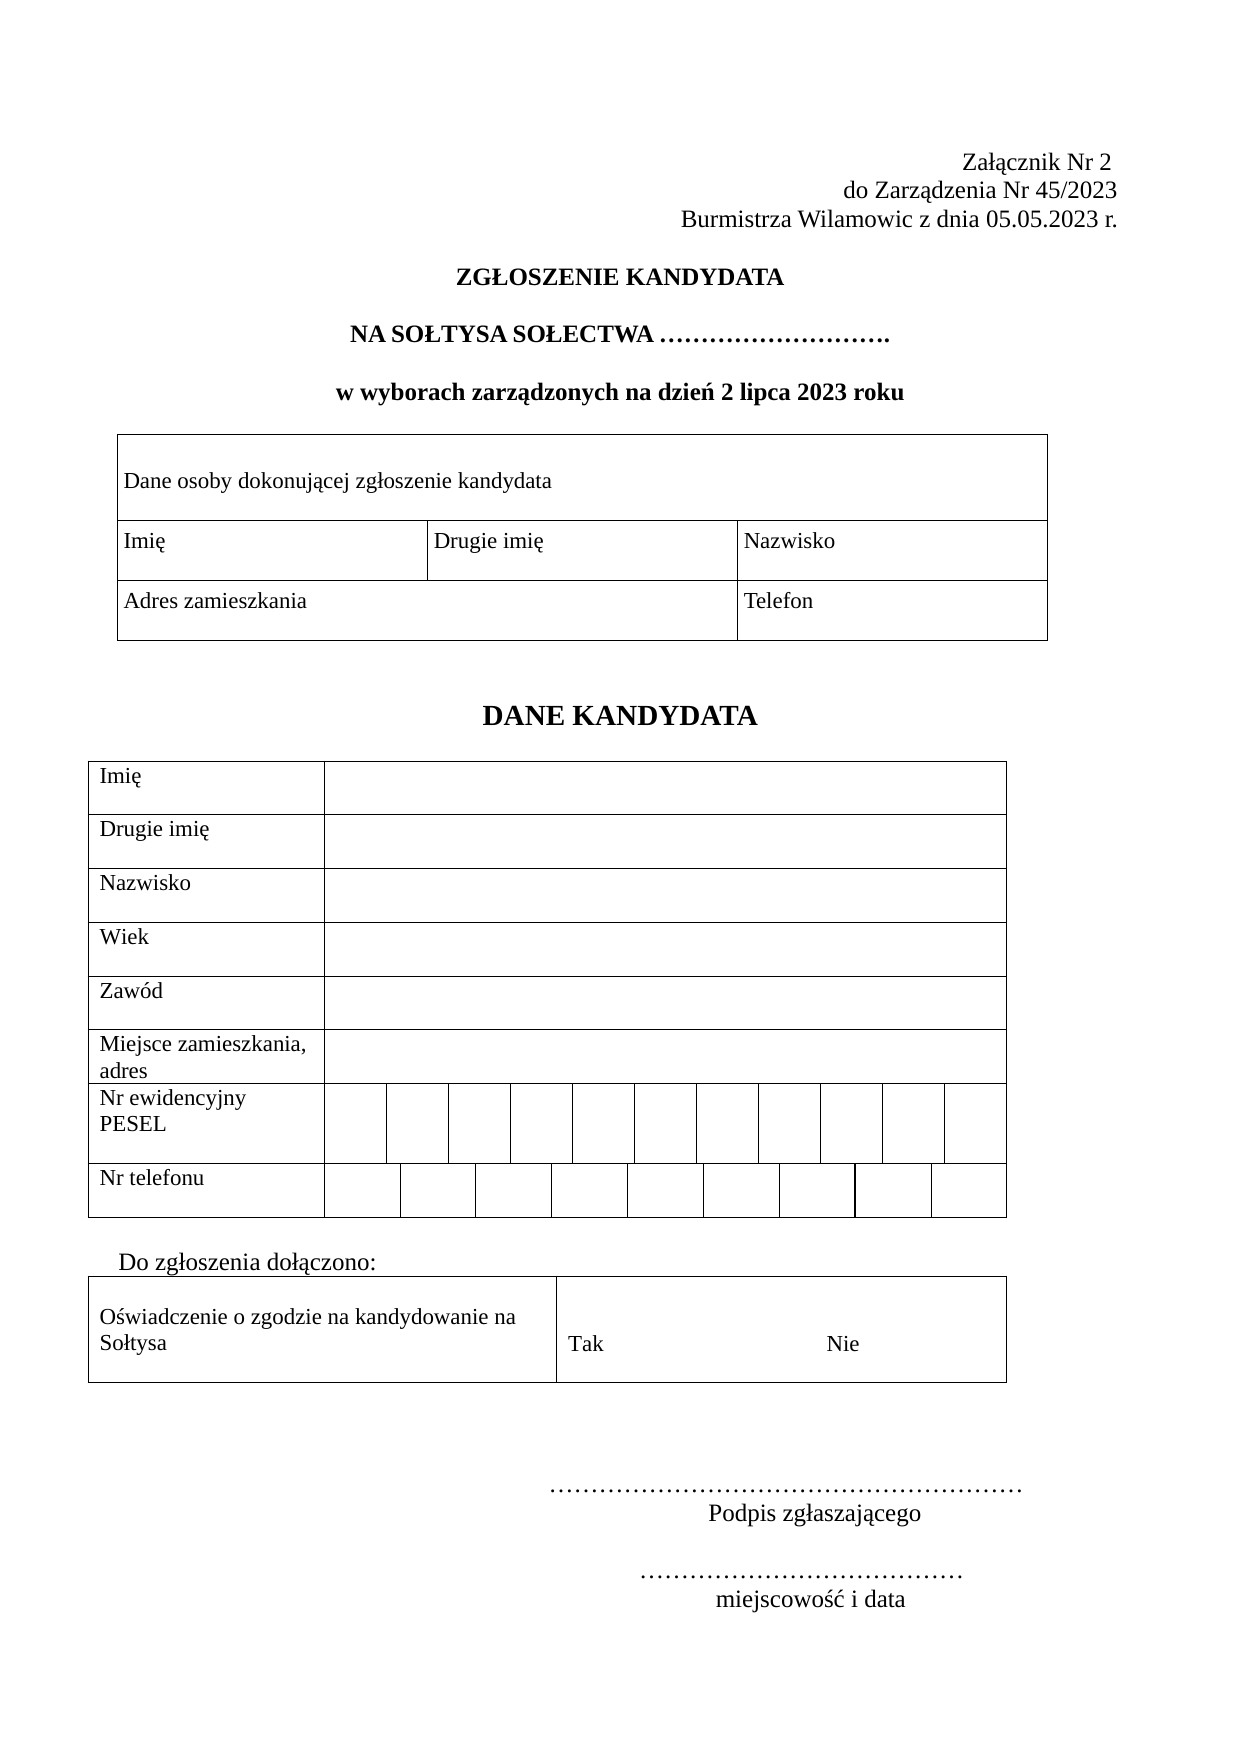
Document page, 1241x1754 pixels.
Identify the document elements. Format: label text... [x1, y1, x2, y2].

table_cell [476, 1164, 551, 1217]
text Do zgłoszenia dołączono: [118, 1247, 1122, 1276]
table_cell [856, 1164, 931, 1217]
text DANE KANDYDATA [118, 698, 1122, 732]
table_cell [325, 923, 1006, 976]
table_cell Drugie imię [428, 521, 737, 580]
text ………………………………………………… [118, 1469, 1122, 1498]
table_cell [325, 1084, 386, 1163]
text ………………………………… [118, 1556, 1122, 1584]
table_cell [325, 869, 1006, 922]
table_cell [697, 1084, 758, 1163]
table_cell Zawód [89, 977, 324, 1029]
table_cell Telefon [738, 581, 1047, 640]
table_cell Imię [118, 521, 427, 580]
text Podpis zgłaszającego [634, 1498, 1122, 1527]
table_cell [628, 1164, 703, 1217]
table_cell [573, 1084, 634, 1163]
table_cell [325, 815, 1006, 868]
text ZGŁOSZENIE KANDYDATA [118, 262, 1122, 291]
table_cell [883, 1084, 944, 1163]
table_cell [401, 1164, 475, 1217]
table_header Imię [89, 762, 324, 814]
table_cell [932, 1164, 1006, 1217]
text miejscowość i data [118, 1584, 1122, 1613]
table_cell [759, 1084, 820, 1163]
table_cell Nazwisko [89, 869, 324, 922]
table_cell [387, 1084, 448, 1163]
text do Zarządzenia Nr 45/2023 [487, 176, 1122, 204]
table_cell [635, 1084, 696, 1163]
table_cell [449, 1084, 510, 1163]
table_cell [821, 1084, 882, 1163]
table_cell [325, 1030, 1006, 1083]
table_cell [325, 1164, 400, 1217]
table_cell [945, 1084, 1006, 1163]
table_cell [780, 1164, 854, 1217]
table_cell Nr telefonu [89, 1164, 324, 1217]
text NA SOŁTYSA SOŁECTWA ………………………. [118, 319, 1122, 348]
table_header Dane osoby dokonującej zgłoszenie kandydata [118, 435, 1047, 520]
table_cell [552, 1164, 627, 1217]
table_cell [325, 977, 1006, 1029]
text Burmistrza Wilamowic z dnia 05.05.2023 r. [487, 204, 1122, 233]
table_header Oświadczenie o zgodzie na kandydowanie na Sołtysa [89, 1277, 556, 1382]
text w wyborach zarządzonych na dzień 2 lipca 2023 roku [118, 377, 1122, 406]
table_cell Wiek [89, 923, 324, 976]
text Załącznik Nr 2 [487, 147, 1122, 176]
table_cell Adres zamieszkania [118, 581, 737, 640]
table_cell Nr ewidencyjny PESEL [89, 1084, 324, 1163]
table_cell [704, 1164, 779, 1217]
table_header Tak Nie [557, 1277, 1006, 1382]
table_cell Miejsce zamieszkania, adres [89, 1030, 324, 1083]
table_cell Drugie imię [89, 815, 324, 868]
table_cell Nazwisko [738, 521, 1047, 580]
table_cell [511, 1084, 572, 1163]
table_header [325, 762, 1006, 814]
